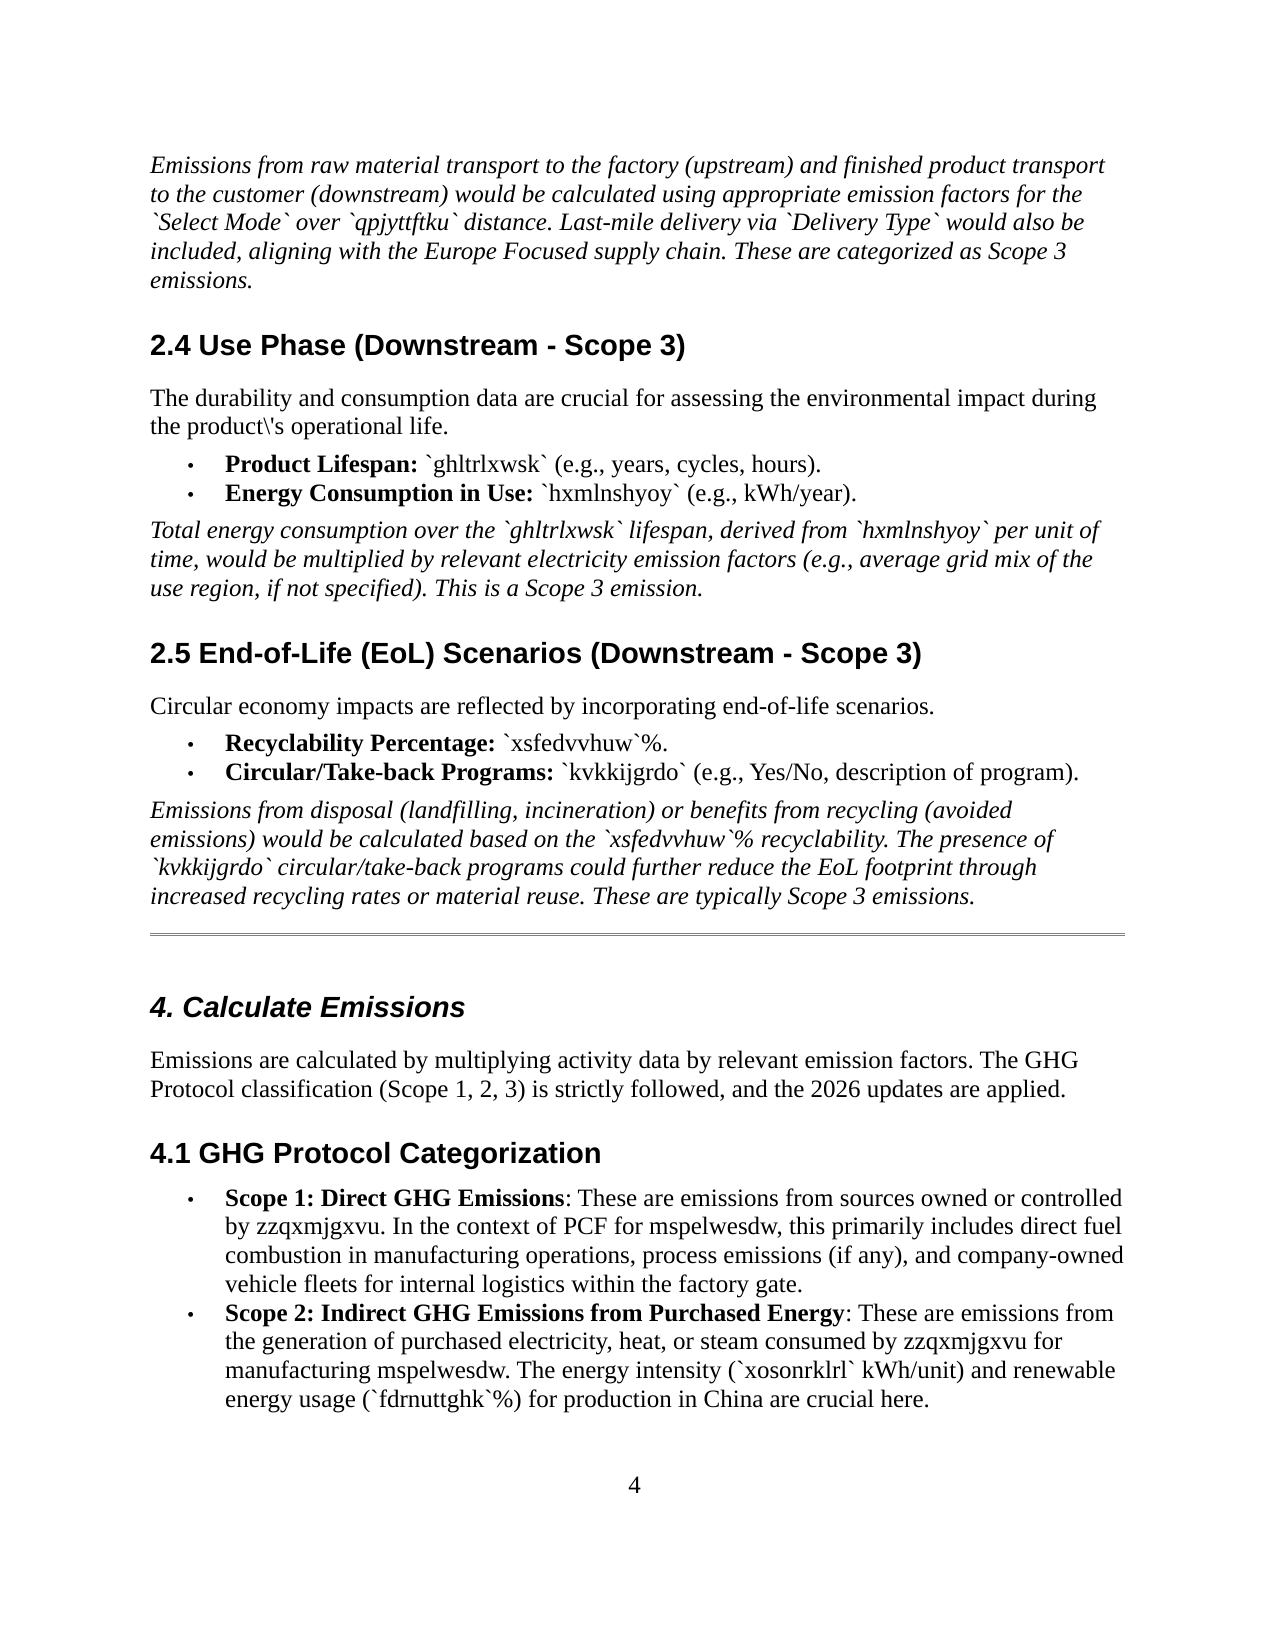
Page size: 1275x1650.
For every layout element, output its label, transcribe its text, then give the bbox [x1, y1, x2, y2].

subtitle 4. Calculate Emissions [150, 990, 1125, 1024]
list Product Lifespan: `ghltrlxwsk` (e.g., years, cycles, hours). [187, 449, 1125, 478]
subtitle 4.1 GHG Protocol Categorization [150, 1137, 1125, 1170]
list Scope 1: Direct GHG Emissions: These are emissions from sources owned or controlled by zzqxmjgxvu. In the context of PCF for mspelwesdw, this primarily includes direct fuel combustion in manufacturing operations, process emissions (if any), and company-owned vehicle fleets for internal logistics within the factory gate. [187, 1183, 1125, 1298]
text Emissions from raw material transport to the factory (upstream) and finished product transport to the customer (downstream) would be calculated using appropriate emission factors for the `Select Mode` over `qpjyttftku` distance. Last-mile delivery via `Delivery Type` would also be included, aligning with the Europe Focused supply chain. These are categorized as Scope 3 emissions. [150, 150, 1125, 294]
subtitle 2.5 End-of-Life (EoL) Scenarios (Downstream - Scope 3) [150, 636, 1125, 669]
list Energy Consumption in Use: `hxmlnshyoy` (e.g., kWh/year). [187, 478, 1125, 507]
text Emissions are calculated by multiplying activity data by relevant emission factors. The GHG Protocol classification (Scope 1, 2, 3) is strictly followed, and the 2026 updates are applied. [150, 1045, 1125, 1103]
text The durability and consumption data are crucial for assessing the environmental impact during the product\'s operational life. [150, 383, 1125, 440]
text Emissions from disposal (landfilling, incineration) or benefits from recycling (avoided emissions) would be calculated based on the `xsfedvvhuw`% recyclability. The presence of `kvkkijgrdo` circular/take-back programs could further reduce the EoL footprint through increased recycling rates or material reuse. These are typically Scope 3 emissions. [150, 795, 1125, 910]
text Total energy consumption over the `ghltrlxwsk` lifespan, derived from `hxmlnshyoy` per unit of time, would be multiplied by relevant electricity emission factors (e.g., average grid mix of the use region, if not specified). This is a Scope 3 emission. [150, 516, 1125, 602]
list Recyclability Percentage: `xsfedvvhuw`%. [187, 728, 1125, 757]
list Circular/Take-back Programs: `kvkkijgrdo` (e.g., Yes/No, description of program). [187, 757, 1125, 786]
list Scope 2: Indirect GHG Emissions from Purchased Energy: These are emissions from the generation of purchased electricity, heat, or steam consumed by zzqxmjgxvu for manufacturing mspelwesdw. The energy intensity (`xosonrklrl` kWh/unit) and renewable energy usage (`fdrnuttghk`%) for production in China are crucial here. [187, 1298, 1125, 1413]
text Circular economy impacts are reflected by incorporating end-of-life scenarios. [150, 691, 1125, 719]
subtitle 2.4 Use Phase (Downstream - Scope 3) [150, 328, 1125, 361]
